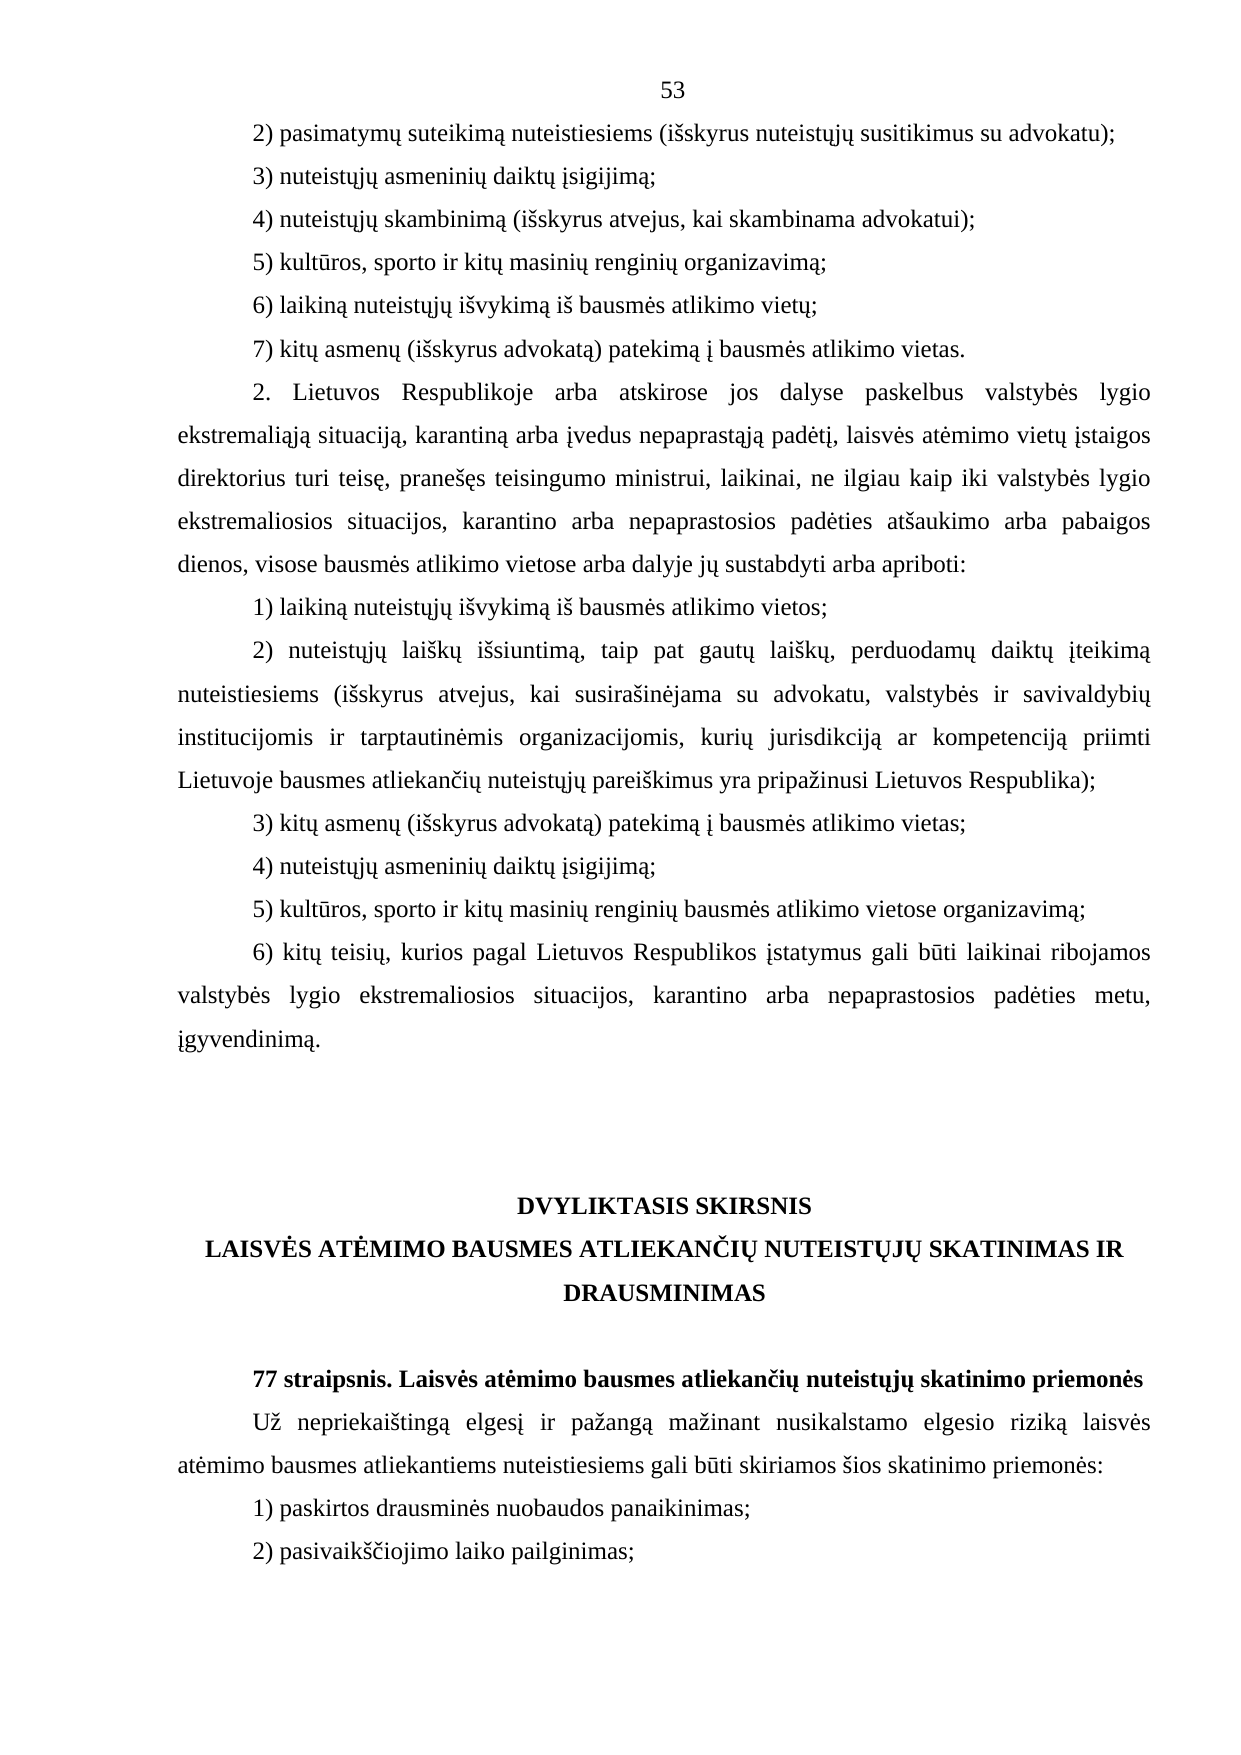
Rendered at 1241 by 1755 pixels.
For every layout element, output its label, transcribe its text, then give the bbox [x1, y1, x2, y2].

text 4) nuteistųjų asmeninių daiktų įsigijimą; [177, 851, 1152, 880]
text 2) pasimatymų suteikimą nuteistiesiems (išskyrus nuteistųjų susitikimus su advokatu); [177, 118, 1152, 147]
text LAISVĖS ATĖMIMO BAUSMES ATLIEKANČIŲ NUTEISTŲJŲ SKATINIMAS IR DRAUSMINIMAS [177, 1234, 1152, 1306]
text 5) kultūros, sporto ir kitų masinių renginių organizavimą; [177, 247, 1152, 276]
text 1) laikiną nuteistųjų išvykimą iš bausmės atlikimo vietos; [177, 592, 1152, 621]
text 2) pasivaikščiojimo laiko pailginimas; [177, 1536, 1152, 1565]
text 1) paskirtos drausminės nuobaudos panaikinimas; [177, 1493, 1152, 1522]
text 2. Lietuvos Respublikoje arba atskirose jos dalyse paskelbus valstybės lygio ekstremaliąją situaciją, karantiną arba įvedus nepaprastąją padėtį, laisvės atėmimo vietų įstaigos direktorius turi teisę, pranešęs teisingumo ministrui, laikinai, ne ilgiau kaip iki valstybės lygio ekstremaliosios situacijos, karantino arba nepaprastosios padėties atšaukimo arba pabaigos dienos, visose bausmės atlikimo vietose arba dalyje jų sustabdyti arba apriboti: [177, 377, 1152, 578]
text 5) kultūros, sporto ir kitų masinių renginių bausmės atlikimo vietose organizavimą; [177, 894, 1152, 923]
text 7) kitų asmenų (išskyrus advokatą) patekimą į bausmės atlikimo vietas. [177, 334, 1152, 362]
text 4) nuteistųjų skambinimą (išskyrus atvejus, kai skambinama advokatui); [177, 204, 1152, 233]
text 2) nuteistųjų laiškų išsiuntimą, taip pat gautų laiškų, perduodamų daiktų įteikimą nuteistiesiems (išskyrus atvejus, kai susirašinėjama su advokatu, valstybės ir savivaldybių institucijomis ir tarptautinėmis organizacijomis, kurių jurisdikciją ar kompetenciją priimti Lietuvoje bausmes atliekančių nuteistųjų pareiškimus yra pripažinusi Lietuvos Respublika); [177, 636, 1152, 794]
text DVYLIKTASIS SKIRSNIS [177, 1191, 1152, 1220]
text 6) laikiną nuteistųjų išvykimą iš bausmės atlikimo vietų; [177, 291, 1152, 319]
text 3) nuteistųjų asmeninių daiktų įsigijimą; [177, 161, 1152, 190]
text 77 straipsnis. Laisvės atėmimo bausmes atliekančių nuteistųjų skatinimo priemonės [177, 1364, 1152, 1393]
text Už nepriekaištingą elgesį ir pažangą mažinant nusikalstamo elgesio riziką laisvės atėmimo bausmes atliekantiems nuteistiesiems gali būti skiriamos šios skatinimo priemonės: [177, 1407, 1152, 1479]
text 3) kitų asmenų (išskyrus advokatą) patekimą į bausmės atlikimo vietas; [177, 808, 1152, 837]
text 6) kitų teisių, kurios pagal Lietuvos Respublikos įstatymus gali būti laikinai ribojamos valstybės lygio ekstremaliosios situacijos, karantino arba nepaprastosios padėties metu, įgyvendinimą. [177, 937, 1152, 1052]
